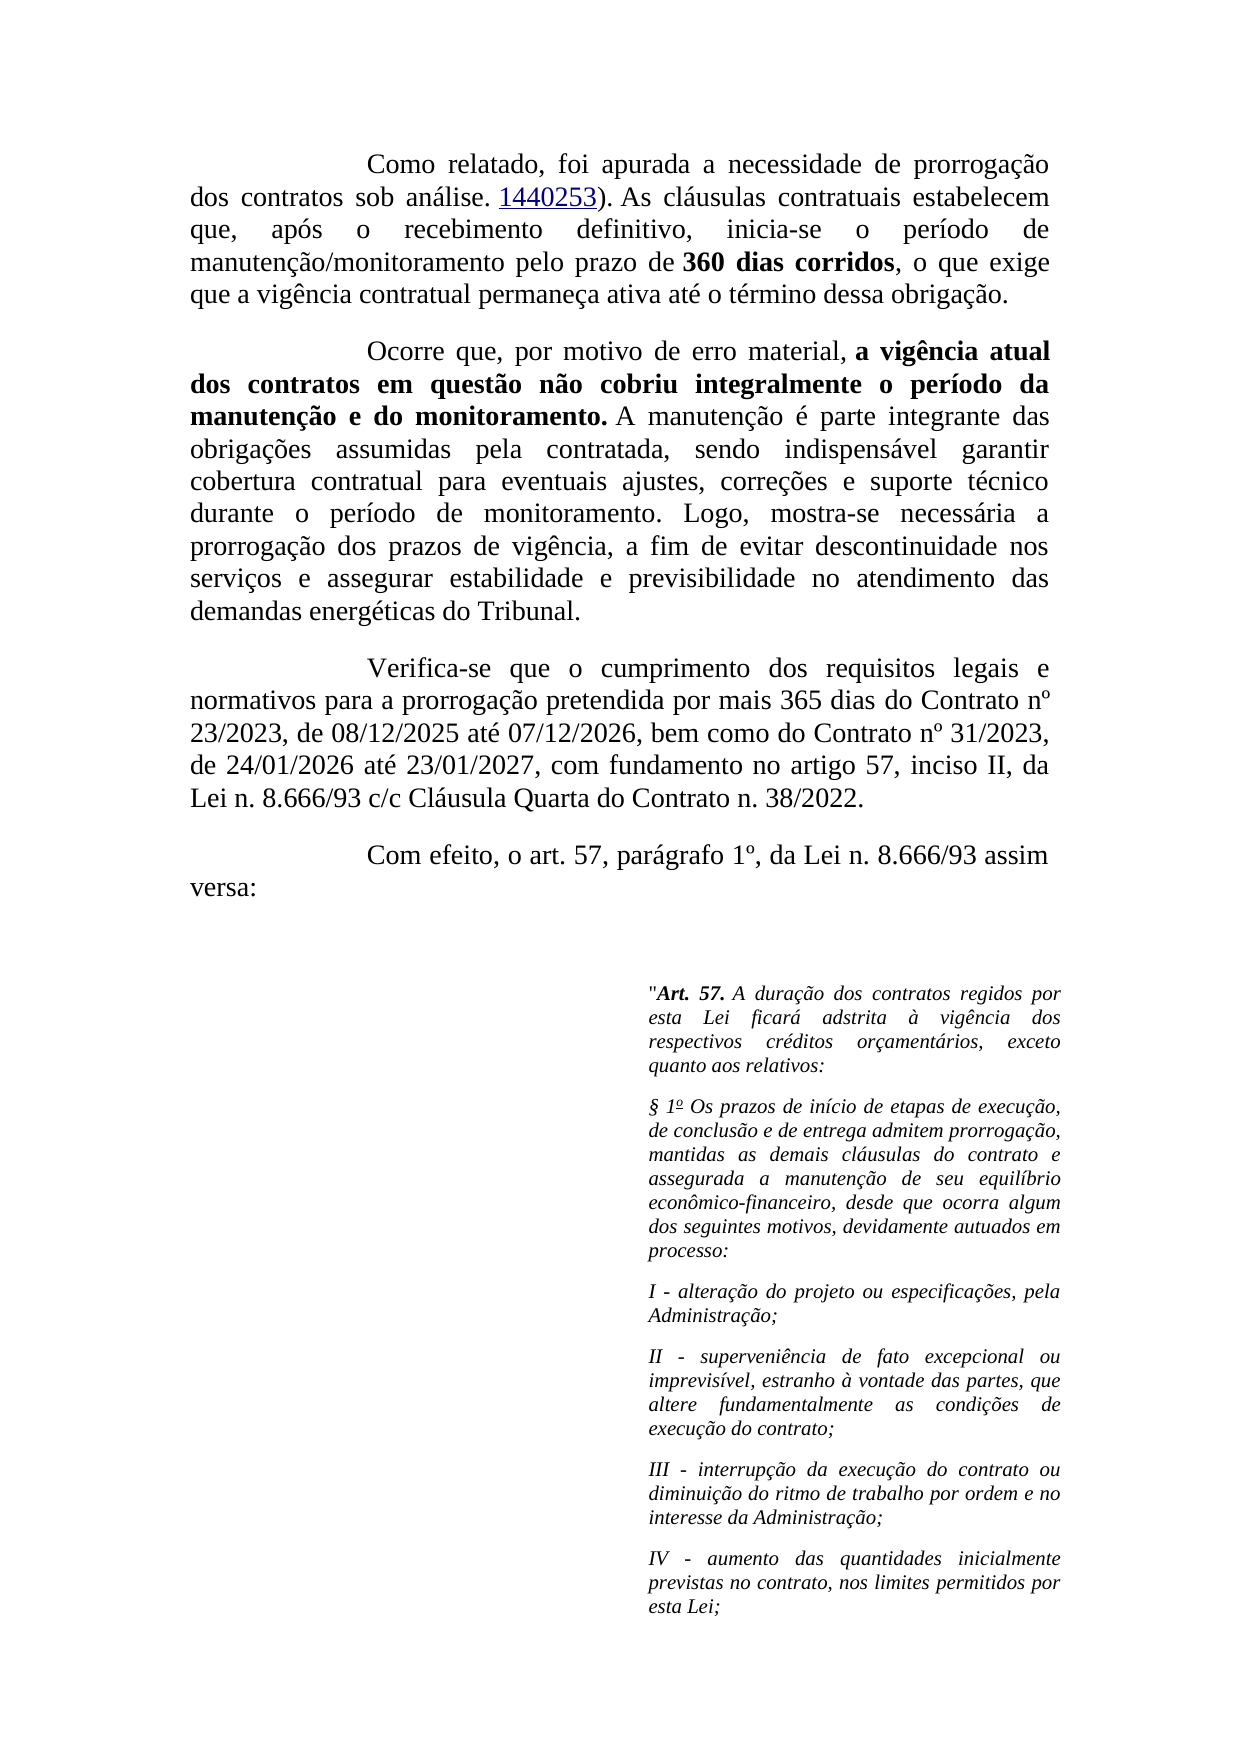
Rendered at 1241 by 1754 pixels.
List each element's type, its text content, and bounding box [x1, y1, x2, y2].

text Verifica-se que o cumprimento dos requisitos legais e normativos para a prorrogação pretendida por mais 365 dias do Contrato nº 23/2023, de 08/12/2025 até 07/12/2026, bem como do Contrato nº 31/2023, de 24/01/2026 até 23/01/2027, com fundamento no artigo 57, inciso II, da Lei n. 8.666/93 c/c Cláusula Quarta do Contrato n. 38/2022. [190, 651, 1051, 813]
text § 1o Os prazos de início de etapas de execução, de conclusão e de entrega admitem prorrogação, mantidas as demais cláusulas do contrato e assegurada a manutenção de seu equilíbrio econômico-financeiro, desde que ocorra algum dos seguintes motivos, devidamente autuados em processo: [648, 1094, 1063, 1262]
text "Art. 57. A duração dos contratos regidos por esta Lei ficará adstrita à vigência dos respectivos créditos orçamentários, exceto quanto aos relativos: [648, 981, 1063, 1077]
text IV - aumento das quantidades inicialmente previstas no contrato, nos limites permitidos por esta Lei; [648, 1546, 1063, 1618]
text II - superveniência de fato excepcional ou imprevisível, estranho à vontade das partes, que altere fundamentalmente as condições de execução do contrato; [648, 1344, 1063, 1440]
text Como relatado, foi apurada a necessidade de prorrogação dos contratos sob análise. 1440253). As cláusulas contratuais estabelecem que, após o recebimento definitivo, inicia-se o período de manutenção/monitoramento pelo prazo de 360 dias corridos, o que exige que a vigência contratual permaneça ativa até o término dessa obrigação. [190, 147, 1051, 309]
text I - alteração do projeto ou especificações, pela Administração; [648, 1279, 1063, 1327]
text Com efeito, o art. 57, parágrafo 1º, da Lei n. 8.666/93 assim versa: [190, 838, 1051, 903]
text Ocorre que, por motivo de erro material, a vigência atual dos contratos em questão não cobriu integralmente o período da manutenção e do monitoramento. A manutenção é parte integrante das obrigações assumidas pela contratada, sendo indispensável garantir cobertura contratual para eventuais ajustes, correções e suporte técnico durante o período de monitoramento. Logo, mostra-se necessária a prorrogação dos prazos de vigência, a fim de evitar descontinuidade nos serviços e assegurar estabilidade e previsibilidade no atendimento das demandas energéticas do Tribunal. [190, 334, 1051, 626]
text III - interrupção da execução do contrato ou diminuição do ritmo de trabalho por ordem e no interesse da Administração; [648, 1457, 1063, 1529]
